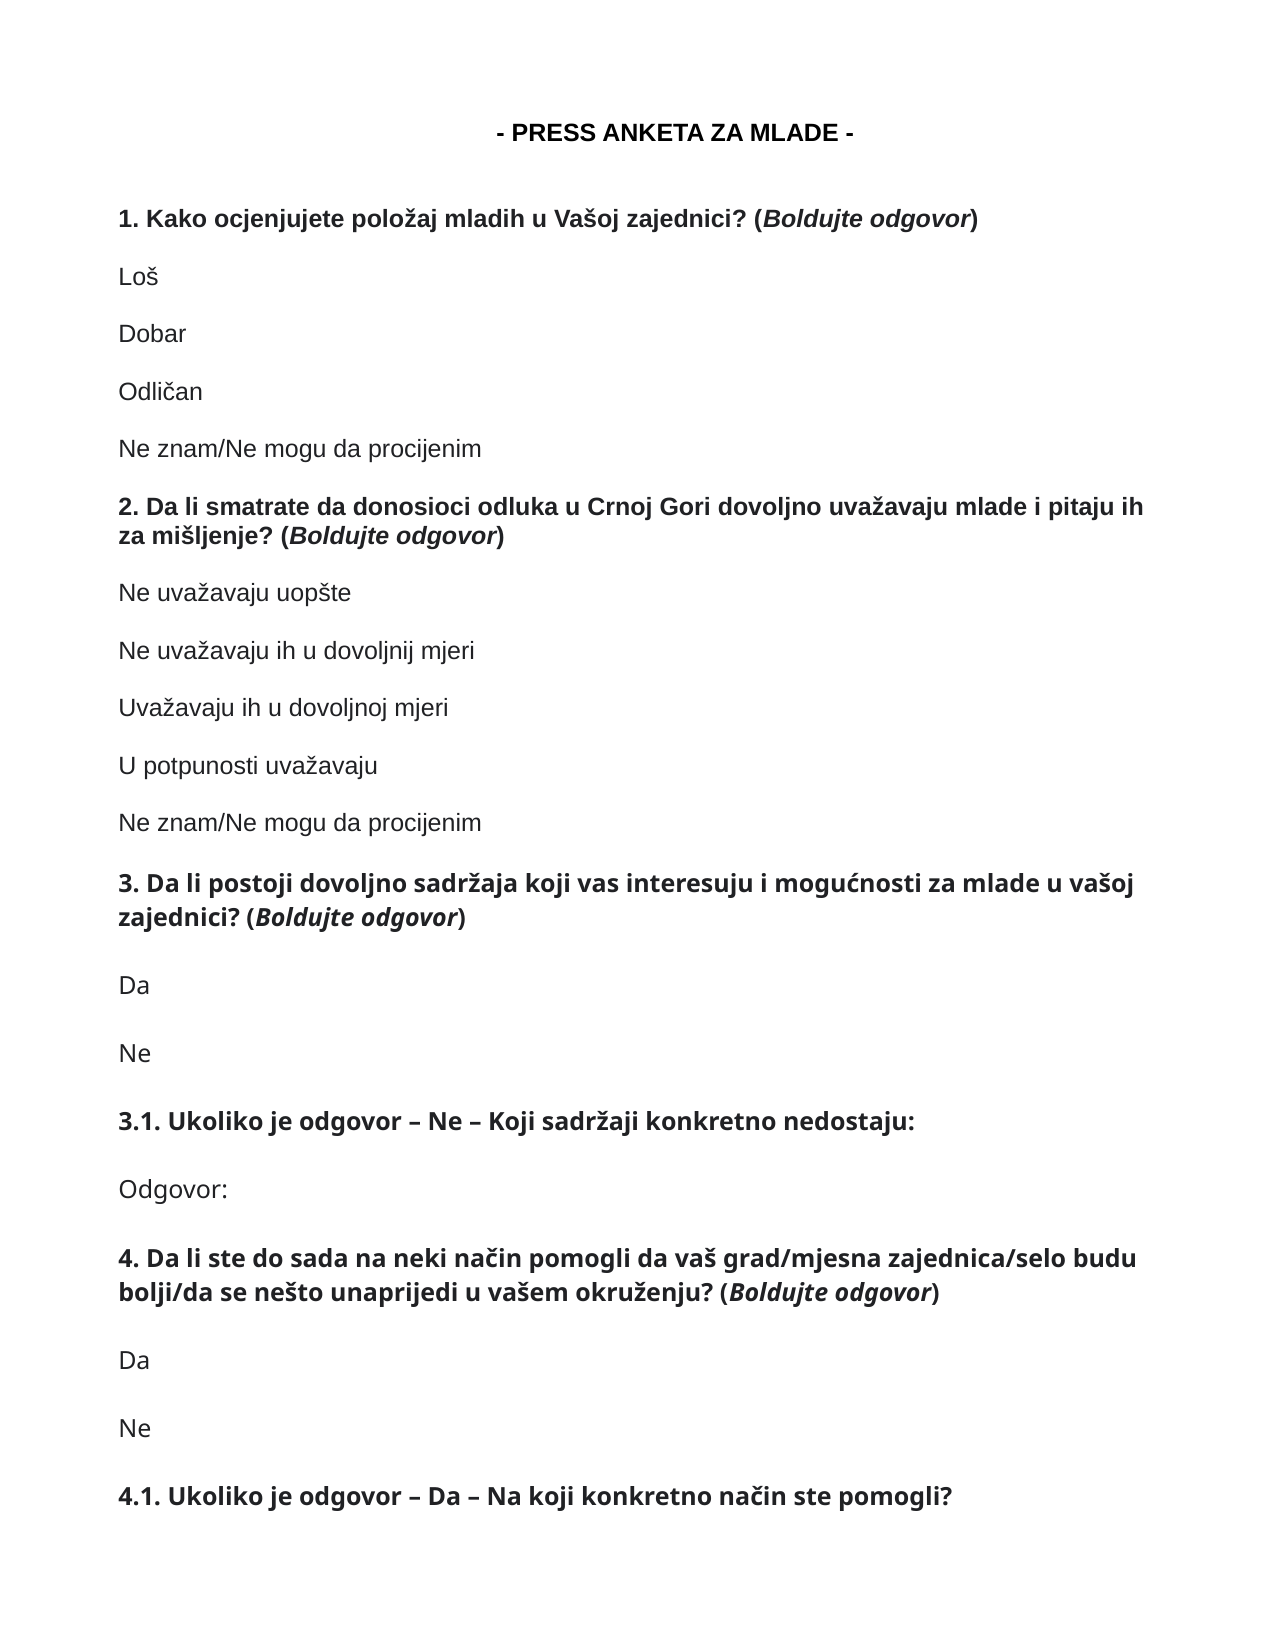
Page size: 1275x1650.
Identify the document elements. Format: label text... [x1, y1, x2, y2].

text 3.1. Ukoliko je odgovor – Ne – Koji sadržaji konkretno nedostaju: [118, 1104, 1157, 1138]
text 3. Da li postoji dovoljno sadržaja koji vas interesuju i mogućnosti za mlade u vašoj zajednici? (Boldujte odgovor) [118, 866, 1157, 934]
text Ne znam/Ne mogu da procijenim [118, 808, 1157, 837]
text Ne uvažavaju ih u dovoljnij mjeri [118, 636, 1157, 664]
text Da [118, 1342, 1157, 1377]
text Ne [118, 1411, 1157, 1445]
text 4.1. Ukoliko je odgovor – Da – Na koji konkretno način ste pomogli? [118, 1479, 1157, 1513]
text Dobar [118, 319, 1157, 348]
text Da [118, 968, 1157, 1002]
text Uvažavaju ih u dovoljnoj mjeri [118, 693, 1157, 722]
text Ne znam/Ne mogu da procijenim [118, 434, 1157, 463]
text Ne uvažavaju uopšte [118, 578, 1157, 607]
text U potpunosti uvažavaju [118, 751, 1157, 779]
text 1. Kako ocjenjujete položaj mladih u Vašoj zajednici? (Boldujte odgovor) [118, 204, 1157, 233]
text Ne [118, 1036, 1157, 1070]
text Loš [118, 262, 1157, 291]
text 2. Da li smatrate da donosioci odluka u Crnoj Gori dovoljno uvažavaju mlade i pitaju ih za mišljenje? (Boldujte odgovor) [118, 492, 1157, 549]
text Odgovor: [118, 1172, 1157, 1206]
text Odličan [118, 377, 1157, 406]
text 4. Da li ste do sada na neki način pomogli da vaš grad/mjesna zajednica/selo budu bolji/da se nešto unaprijedi u vašem okruženju? (Boldujte odgovor) [118, 1240, 1157, 1308]
list - PRESS ANKETA ZA MLADE - [156, 118, 1157, 147]
